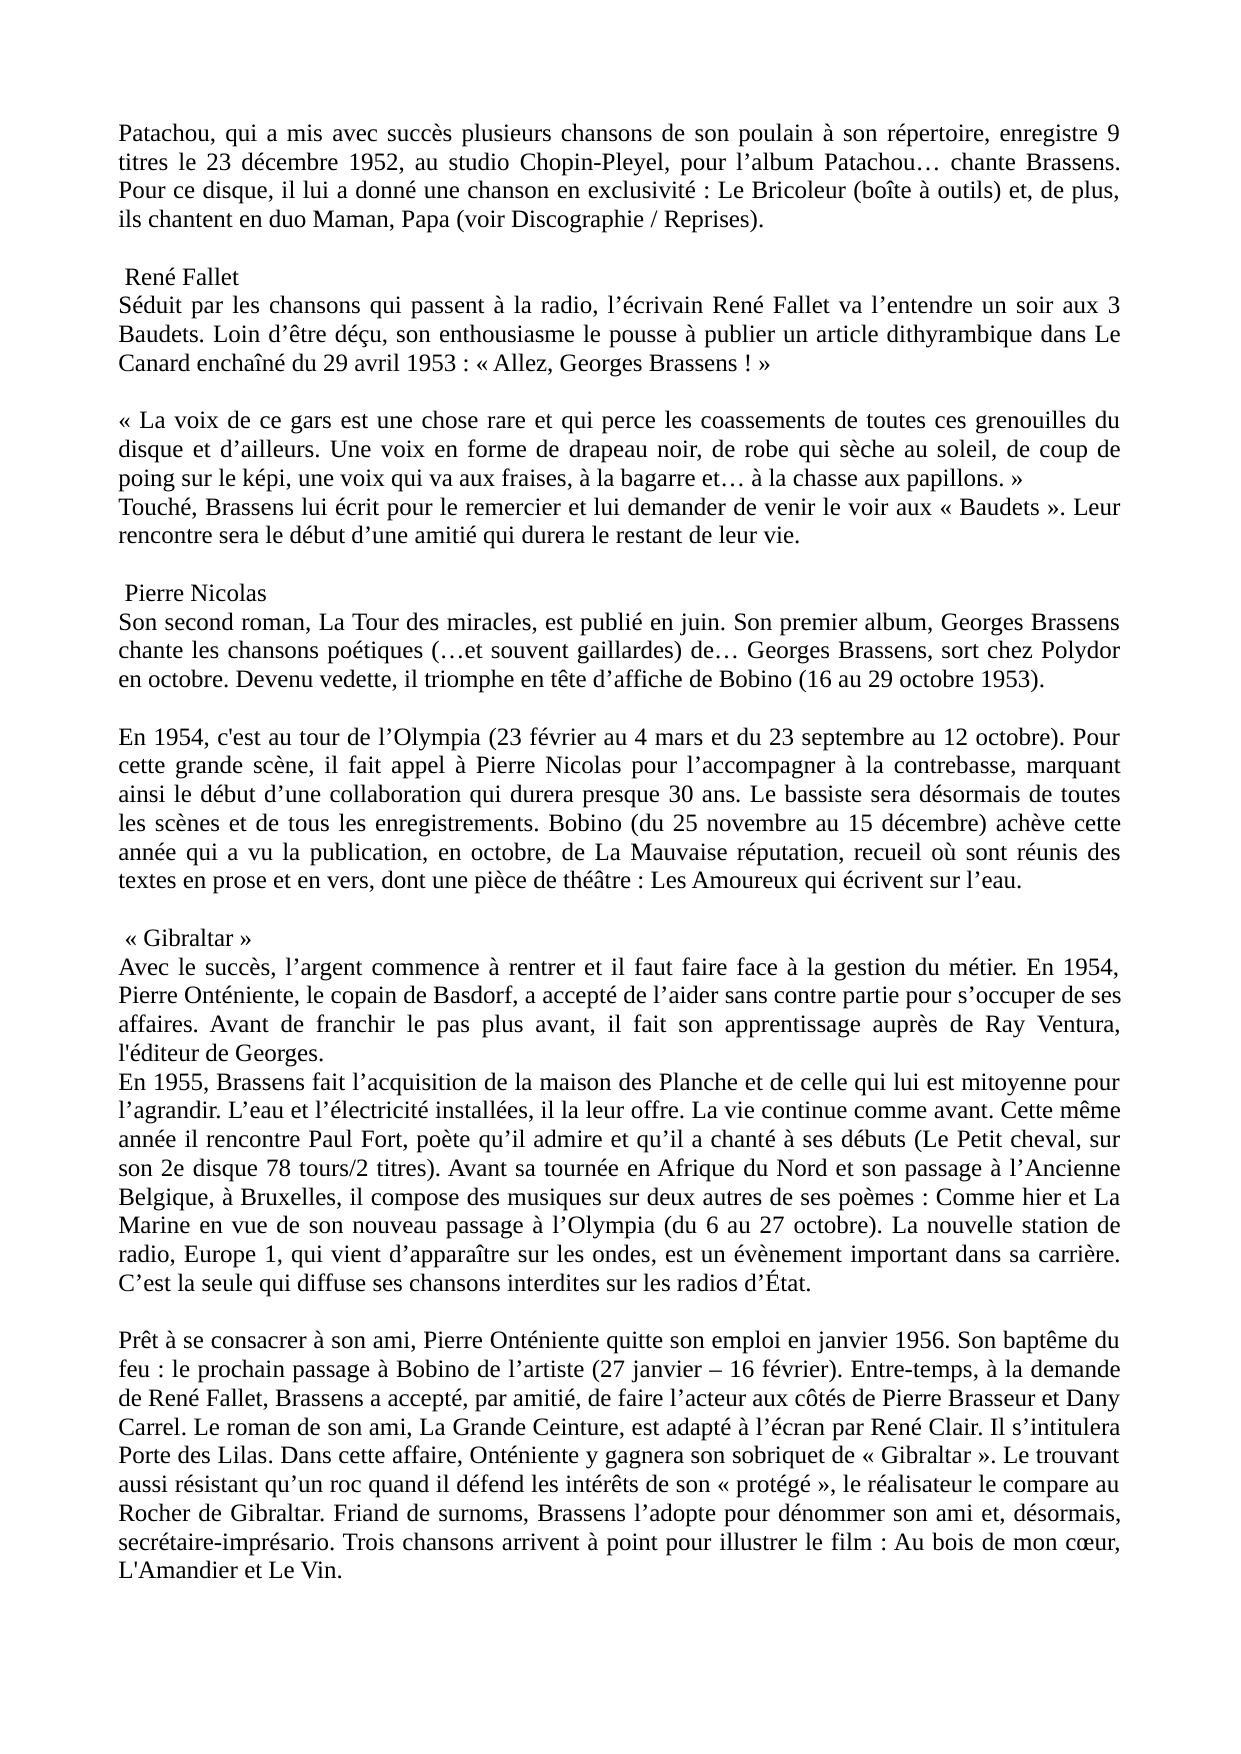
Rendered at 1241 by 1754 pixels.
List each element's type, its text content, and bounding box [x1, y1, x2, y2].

text Touché, Brassens lui écrit pour le remercier et lui demander de venir le voir aux « Baudets ». Leur rencontre sera le début d’une amitié qui durera le restant de leur vie. [118, 492, 1122, 549]
text « La voix de ce gars est une chose rare et qui perce les coassements de toutes ces grenouilles du disque et d’ailleurs. Une voix en forme de drapeau noir, de robe qui sèche au soleil, de coup de poing sur le képi, une voix qui va aux fraises, à la bagarre et… à la chasse aux papillons. » [118, 406, 1122, 492]
text Patachou, qui a mis avec succès plusieurs chansons de son poulain à son répertoire, enregistre 9 titres le 23 décembre 1952, au studio Chopin-Pleyel, pour l’album Patachou… chante Brassens. Pour ce disque, il lui a donné une chanson en exclusivité : Le Bricoleur (boîte à outils) et, de plus, ils chantent en duo Maman, Papa (voir Discographie / Reprises). [118, 118, 1122, 233]
text René Fallet [118, 262, 1122, 291]
text Son second roman, La Tour des miracles, est publié en juin. Son premier album, Georges Brassens chante les chansons poétiques (…et souvent gaillardes) de… Georges Brassens, sort chez Polydor en octobre. Devenu vedette, il triomphe en tête d’affiche de Bobino (16 au 29 octobre 1953). [118, 607, 1122, 693]
text En 1955, Brassens fait l’acquisition de la maison des Planche et de celle qui lui est mitoyenne pour l’agrandir. L’eau et l’électricité installées, il la leur offre. La vie continue comme avant. Cette même année il rencontre Paul Fort, poète qu’il admire et qu’il a chanté à ses débuts (Le Petit cheval, sur son 2e disque 78 tours/2 titres). Avant sa tournée en Afrique du Nord et son passage à l’Ancienne Belgique, à Bruxelles, il compose des musiques sur deux autres de ses poèmes : Comme hier et La Marine en vue de son nouveau passage à l’Olympia (du 6 au 27 octobre). La nouvelle station de radio, Europe 1, qui vient d’apparaître sur les ondes, est un évènement important dans sa carrière. C’est la seule qui diffuse ses chansons interdites sur les radios d’État. [118, 1067, 1122, 1297]
text « Gibraltar » [118, 923, 1122, 952]
text En 1954, c'est au tour de l’Olympia (23 février au 4 mars et du 23 septembre au 12 octobre). Pour cette grande scène, il fait appel à Pierre Nicolas pour l’accompagner à la contrebasse, marquant ainsi le début d’une collaboration qui durera presque 30 ans. Le bassiste sera désormais de toutes les scènes et de tous les enregistrements. Bobino (du 25 novembre au 15 décembre) achève cette année qui a vu la publication, en octobre, de La Mauvaise réputation, recueil où sont réunis des textes en prose et en vers, dont une pièce de théâtre : Les Amoureux qui écrivent sur l’eau. [118, 722, 1122, 894]
text Pierre Nicolas [118, 578, 1122, 607]
text Prêt à se consacrer à son ami, Pierre Onténiente quitte son emploi en janvier 1956. Son baptême du feu : le prochain passage à Bobino de l’artiste (27 janvier – 16 février). Entre-temps, à la demande de René Fallet, Brassens a accepté, par amitié, de faire l’acteur aux côtés de Pierre Brasseur et Dany Carrel. Le roman de son ami, La Grande Ceinture, est adapté à l’écran par René Clair. Il s’intitulera Porte des Lilas. Dans cette affaire, Onténiente y gagnera son sobriquet de « Gibraltar ». Le trouvant aussi résistant qu’un roc quand il défend les intérêts de son « protégé », le réalisateur le compare au Rocher de Gibraltar. Friand de surnoms, Brassens l’adopte pour dénommer son ami et, désormais, secrétaire-imprésario. Trois chansons arrivent à point pour illustrer le film : Au bois de mon cœur, L'Amandier et Le Vin. [118, 1326, 1122, 1584]
text Séduit par les chansons qui passent à la radio, l’écrivain René Fallet va l’entendre un soir aux 3 Baudets. Loin d’être déçu, son enthousiasme le pousse à publier un article dithyrambique dans Le Canard enchaîné du 29 avril 1953 : « Allez, Georges Brassens ! » [118, 291, 1122, 377]
text Avec le succès, l’argent commence à rentrer et il faut faire face à la gestion du métier. En 1954, Pierre Onténiente, le copain de Basdorf, a accepté de l’aider sans contre partie pour s’occuper de ses affaires. Avant de franchir le pas plus avant, il fait son apprentissage auprès de Ray Ventura, l'éditeur de Georges. [118, 952, 1122, 1067]
